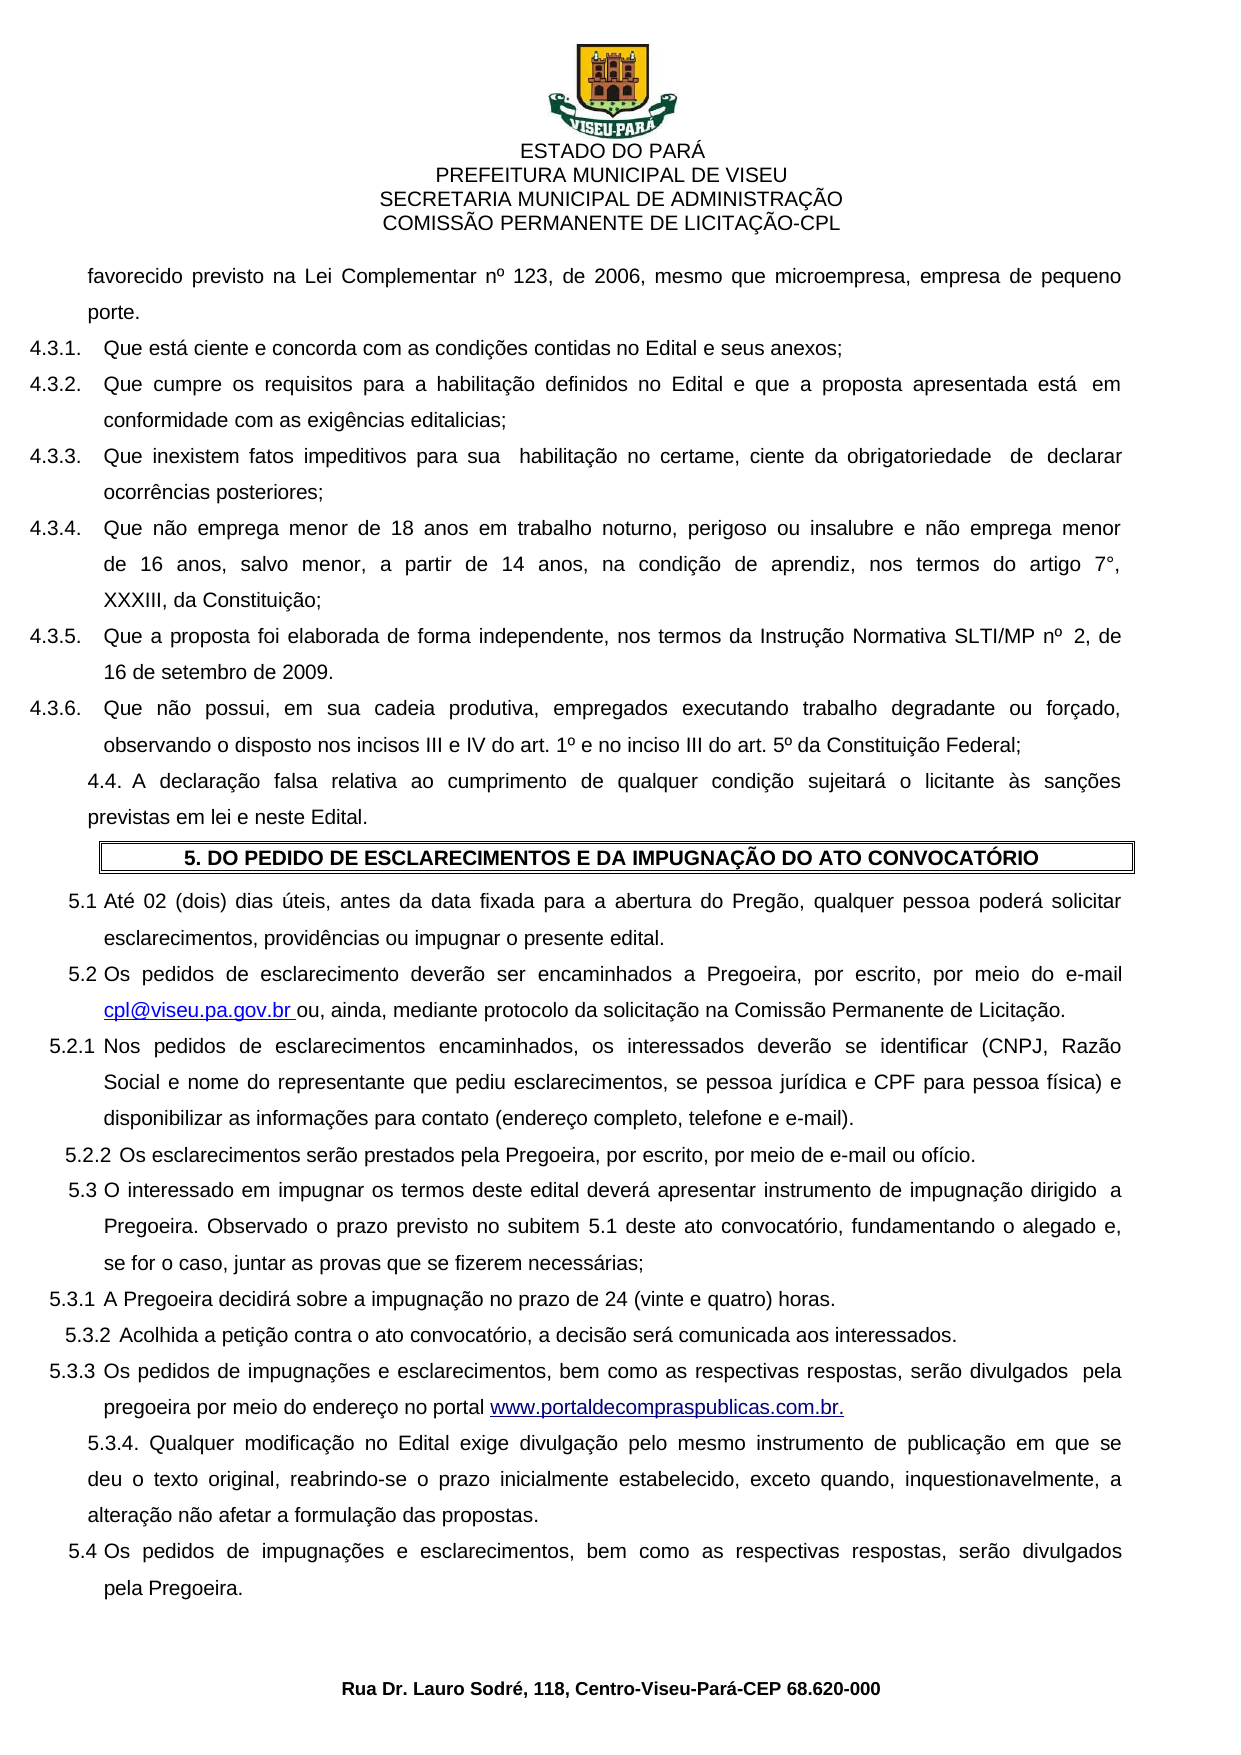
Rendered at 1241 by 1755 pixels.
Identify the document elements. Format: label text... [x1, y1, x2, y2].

text 4.4. A declaração falsa relativa ao cumprimento de qualquer condição sujeitará o licitante às sanções previstas em lei e neste Edital. [87, 768, 1122, 828]
list Os pedidos de esclarecimento deverão ser encaminhados a Pregoeira, por escrito, por meio do e-mail cpl@viseu.pa.gov.br ou, ainda, mediante protocolo da solicitação na Comissão Permanente de Licitação. [87, 962, 1123, 1022]
list A Pregoeira decidirá sobre a impugnação no prazo de 24 (vinte e quatro) horas. [87, 1287, 1147, 1311]
text favorecido previsto na Lei Complementar nº 123, de 2006, mesmo que microempresa, empresa de pequeno porte. [87, 263, 1122, 323]
list Que está ciente e concorda com as condições contidas no Edital e seus anexos; [87, 336, 1147, 359]
list Que não possui, em sua cadeia produtiva, empregados executando trabalho degradante ou forçado, observando o disposto nos incisos III e IV do art. 1º e no inciso III do art. 5º da Constituição Federal; [87, 696, 1122, 756]
list O interessado em impugnar os termos deste edital deverá apresentar instrumento de impugnação dirigido a Pregoeira. Observado o prazo previsto no subitem 5.1 deste ato convocatório, fundamentando o alegado e, se for o caso, juntar as provas que se fizerem necessárias; [87, 1178, 1122, 1274]
text 5.3.4. Qualquer modificação no Edital exige divulgação pelo mesmo instrumento de publicação em que se deu o texto original, reabrindo-se o prazo inicialmente estabelecido, exceto quando, inquestionavelmente, a alteração não afetar a formulação das propostas. [87, 1431, 1122, 1527]
text 5. DO PEDIDO DE ESCLARECIMENTOS E DA IMPUGNAÇÃO DO ATO CONVOCATÓRIO [184, 846, 1132, 870]
list Que cumpre os requisitos para a habilitação definidos no Edital e que a proposta apresentada está em conformidade com as exigências editalicias; [87, 372, 1122, 431]
list Acolhida a petição contra o ato convocatório, a decisão será comunicada aos interessados. [103, 1323, 1147, 1347]
list Até 02 (dois) dias úteis, antes da data fixada para a abertura do Pregão, qualquer pessoa poderá solicitar esclarecimentos, providências ou impugnar o presente edital. [87, 889, 1122, 949]
list Que inexistem fatos impeditivos para sua habilitação no certame, ciente da obrigatoriedade de declarar ocorrências posteriores; [87, 444, 1123, 503]
list Que a proposta foi elaborada de forma independente, nos termos da Instrução Normativa SLTI/MP nº 2, de 16 de setembro de 2009. [87, 624, 1122, 684]
list Nos pedidos de esclarecimentos encaminhados, os interessados deverão se identificar (CNPJ, Razão Social e nome do representante que pediu esclarecimentos, se pessoa jurídica e CPF para pessoa física) e disponibilizar as informações para contato (endereço completo, telefone e e-mail). [87, 1034, 1122, 1130]
list Que não emprega menor de 18 anos em trabalho noturno, perigoso ou insalubre e não emprega menor de 16 anos, salvo menor, a partir de 14 anos, na condição de aprendiz, nos termos do artigo 7°, XXXIII, da Constituição; [87, 516, 1121, 612]
list Os esclarecimentos serão prestados pela Pregoeira, por escrito, por meio de e-mail ou ofício. [103, 1142, 1147, 1166]
list Os pedidos de impugnações e esclarecimentos, bem como as respectivas respostas, serão divulgados pela Pregoeira. [87, 1539, 1123, 1599]
list Os pedidos de impugnações e esclarecimentos, bem como as respectivas respostas, serão divulgados pela pregoeira por meio do endereço no portal www.portaldecompraspublicas.com.br. [87, 1359, 1123, 1418]
